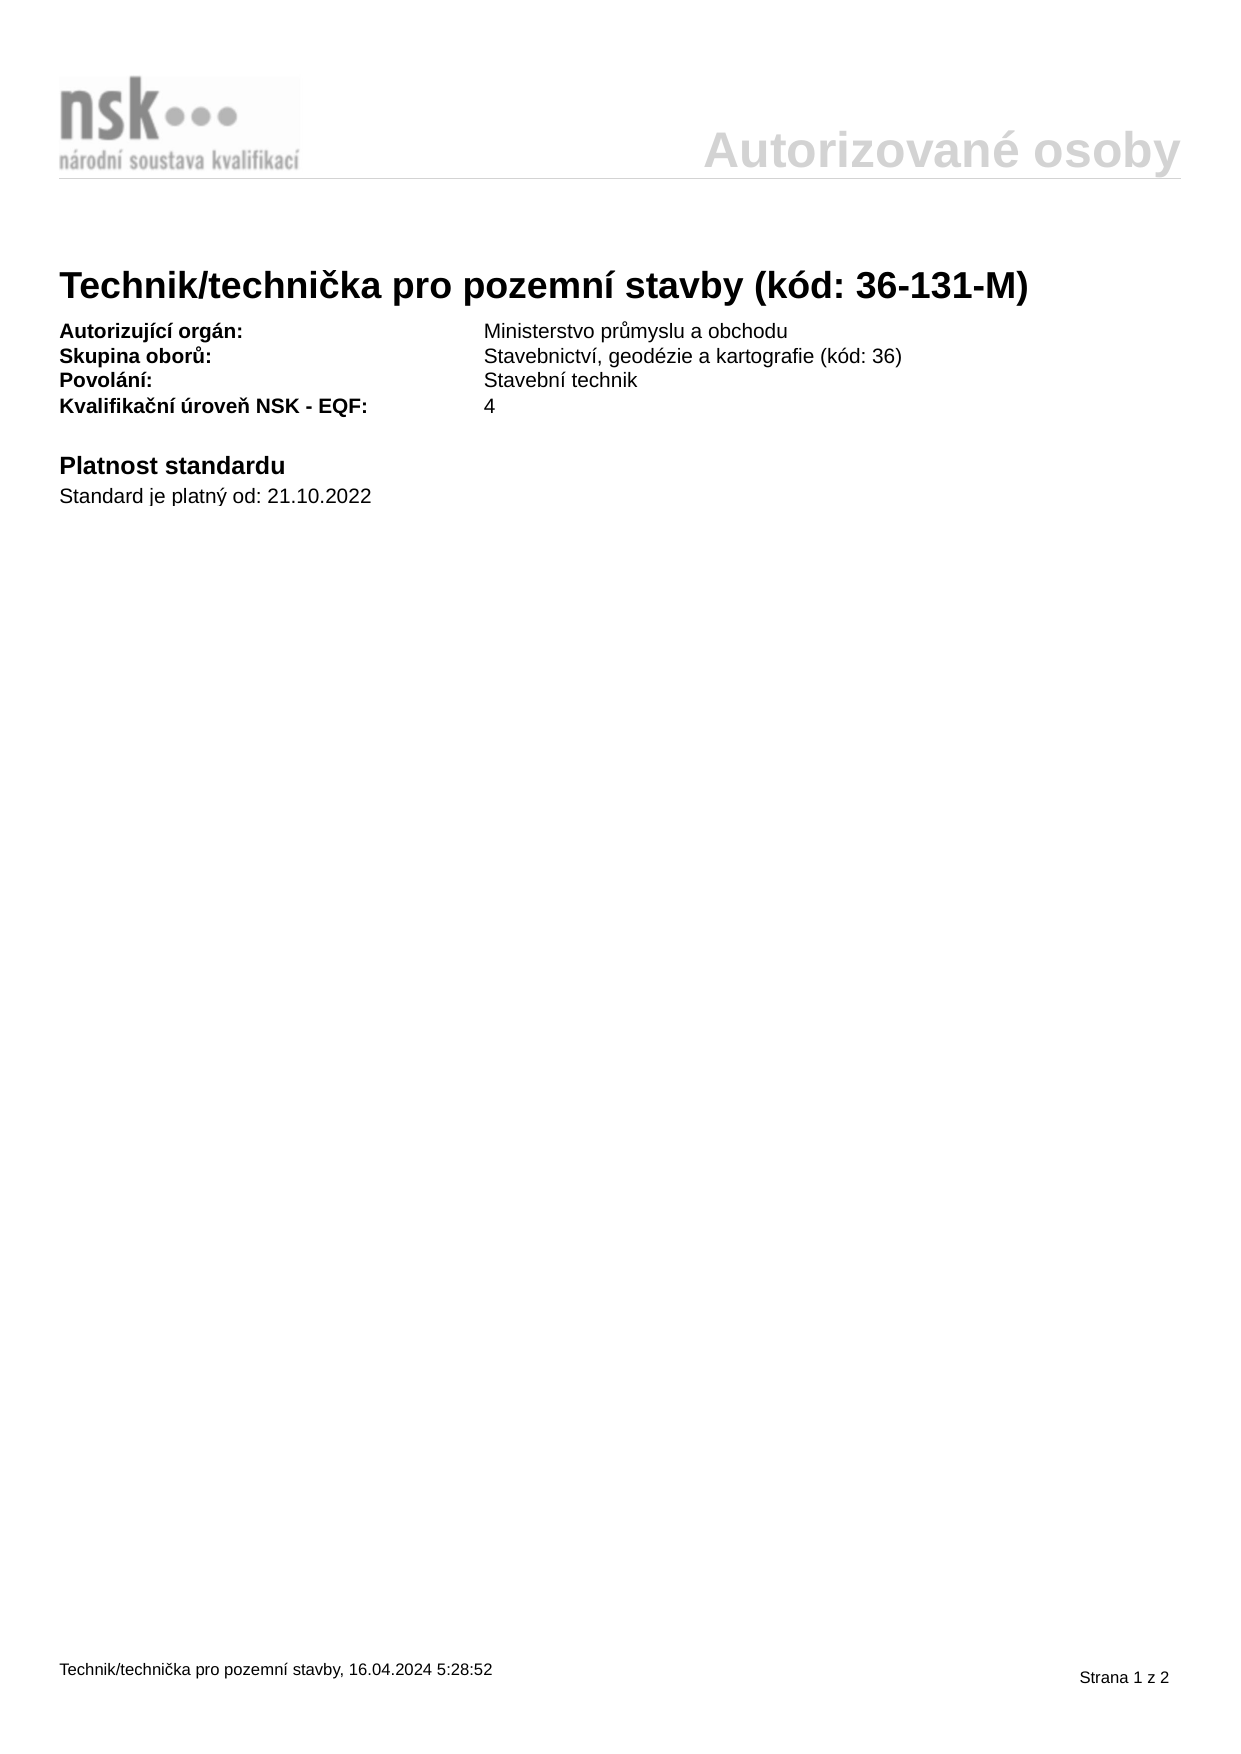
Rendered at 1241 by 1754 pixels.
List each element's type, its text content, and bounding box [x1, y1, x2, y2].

table_cell [59, 1384, 483, 1659]
table_cell Ministerstvo průmyslu a obchodu [484, 319, 1181, 344]
table_cell [59, 506, 483, 806]
table_cell Autorizující orgán: [59, 319, 483, 343]
table_cell [59, 806, 483, 1106]
table_cell [1169, 307, 1181, 319]
table_cell [620, 196, 626, 224]
table_cell [862, 307, 1169, 319]
table_cell Technik/technička pro pozemní stavby, 16.04.2024 5:28:52 [59, 1660, 862, 1696]
table_cell [484, 806, 620, 1106]
table_cell Povolání: [59, 368, 483, 392]
table_cell [1169, 196, 1181, 224]
table_cell [626, 196, 862, 224]
table_cell [484, 172, 620, 178]
table_cell [1169, 418, 1181, 447]
table_cell [620, 307, 626, 319]
table_cell [484, 506, 620, 806]
table_cell [1169, 1660, 1181, 1696]
table_cell [484, 1384, 620, 1659]
table_cell [862, 1384, 1169, 1659]
table_cell [620, 418, 626, 447]
table_cell [862, 418, 1169, 447]
table_cell [1169, 1106, 1181, 1383]
table_cell Strana 1 z 2 [862, 1660, 1169, 1696]
table_cell [59, 179, 1181, 196]
table_cell Stavebnictví, geodézie a kartografie (kód: 36) [484, 344, 1181, 368]
table_cell [626, 307, 862, 319]
table_cell [862, 806, 1169, 1106]
table_cell [1169, 806, 1181, 1106]
table_cell [59, 1106, 483, 1383]
picture [58, 59, 621, 172]
table_cell [59, 196, 483, 224]
table_cell [862, 196, 1169, 224]
table_cell Platnost standardu [59, 448, 1181, 483]
table_cell [626, 506, 862, 806]
table_cell [484, 1106, 620, 1383]
table_cell [620, 1384, 626, 1659]
table_cell [484, 307, 620, 319]
table_cell [59, 418, 483, 447]
table_header Autorizované osoby [626, 59, 1181, 178]
table_cell [620, 506, 626, 806]
table_cell [1169, 1384, 1181, 1659]
table_cell [626, 806, 862, 1106]
table_cell [626, 1384, 862, 1659]
table_cell Stavební technik [484, 368, 1181, 393]
table_cell Standard je platný od: 21.10.2022 [59, 484, 1181, 506]
table_header [621, 59, 626, 172]
table_cell Technik/technička pro pozemní stavby (kód: 36-131-M) [59, 224, 1181, 307]
table_cell [484, 196, 620, 224]
table_cell [626, 1106, 862, 1383]
table_cell [59, 172, 483, 178]
table_cell Skupina oborů: [59, 344, 483, 368]
table_cell [620, 1106, 626, 1383]
table_cell [620, 806, 626, 1106]
table_cell [862, 506, 1169, 806]
table_cell [484, 418, 620, 447]
table_cell [862, 1106, 1169, 1383]
table_cell [1169, 506, 1181, 806]
table_cell Kvalifikační úroveň NSK - EQF: [59, 394, 483, 417]
table_cell [626, 418, 862, 447]
table_cell [59, 307, 483, 319]
table_cell 4 [484, 394, 1181, 417]
